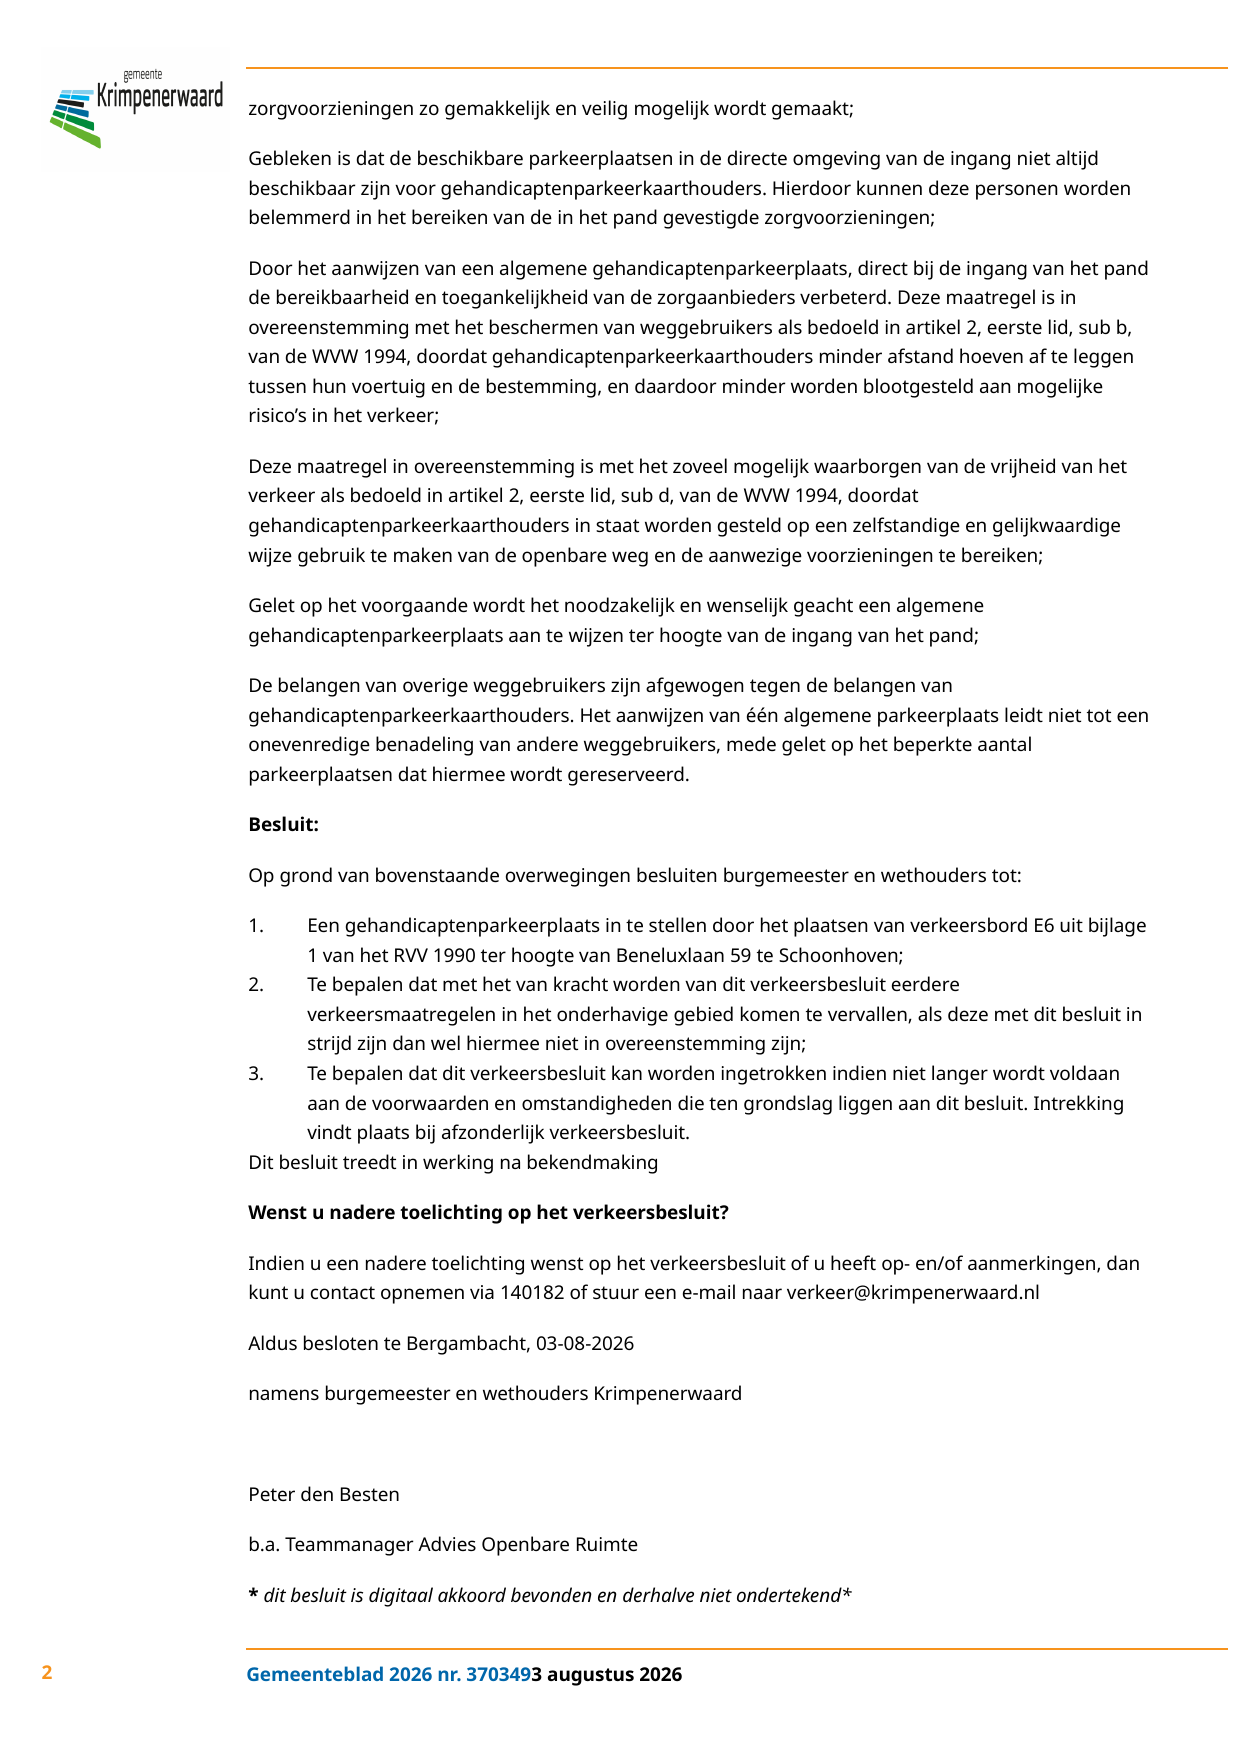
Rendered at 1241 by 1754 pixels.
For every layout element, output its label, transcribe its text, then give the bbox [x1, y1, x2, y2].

picture [41, 47, 231, 172]
text Gebleken is dat de beschikbare parkeerplaatsen in de directe omgeving van de ingang niet altijd beschikbaar zijn voor gehandicaptenparkeerkaarthouders. Hierdoor kunnen deze personen worden belemmerd in het bereiken van de in het pand gevestigde zorgvoorzieningen; [248, 145, 1152, 230]
text Besluit: [248, 811, 1152, 837]
text namens burgemeester en wethouders Krimpenerwaard [248, 1380, 1152, 1406]
text Indien u een nadere toelichting wenst op het verkeersbesluit of u heeft op- en/of aanmerkingen, dan kunt u contact opnemen via 140182 of stuur een e-mail naar verkeer@krimpenerwaard.nl [248, 1250, 1152, 1305]
list Een gehandicaptenparkeerplaats in te stellen door het plaatsen van verkeersbord E6 uit bijlage 1 van het RVV 1990 ter hoogte van Beneluxlaan 59 te Schoonhoven; [248, 912, 1152, 968]
text De belangen van overige weggebruikers zijn afgewogen tegen de belangen van gehandicaptenparkeerkaarthouders. Het aanwijzen van één algemene parkeerplaats leidt niet tot een onevenredige benadeling van andere weggebruikers, mede gelet op het beperkte aantal parkeerplaatsen dat hiermee wordt gereserveerd. [248, 672, 1152, 787]
text * dit besluit is digitaal akkoord bevonden en derhalve niet ondertekend* [248, 1582, 1152, 1608]
text Op grond van bovenstaande overwegingen besluiten burgemeester en wethouders tot: [248, 862, 1152, 888]
list Te bepalen dat met het van kracht worden van dit verkeersbesluit eerdere verkeersmaatregelen in het onderhavige gebied komen te vervallen, als deze met dit besluit in strijd zijn dan wel hiermee niet in overeenstemming zijn; [248, 971, 1152, 1056]
list Te bepalen dat dit verkeersbesluit kan worden ingetrokken indien niet langer wordt voldaan aan de voorwaarden en omstandigheden die ten grondslag liggen aan dit besluit. Intrekking vindt plaats bij afzonderlijk verkeersbesluit. [248, 1060, 1152, 1145]
text Aldus besloten te Bergambacht, 03-08-2026 [248, 1330, 1152, 1356]
text zorgvoorzieningen zo gemakkelijk en veilig mogelijk wordt gemaakt; [248, 95, 1152, 121]
text Wenst u nadere toelichting op het verkeersbesluit? [248, 1199, 1152, 1225]
text Deze maatregel in overeenstemming is met het zoveel mogelijk waarborgen van de vrijheid van het verkeer als bedoeld in artikel 2, eerste lid, sub d, van de WVW 1994, doordat gehandicaptenparkeerkaarthouders in staat worden gesteld op een zelfstandige en gelijkwaardige wijze gebruik te maken van de openbare weg en de aanwezige voorzieningen te bereiken; [248, 453, 1152, 568]
text Peter den Besten [248, 1481, 1152, 1507]
text b.a. Teammanager Advies Openbare Ruimte [248, 1531, 1152, 1557]
text Door het aanwijzen van een algemene gehandicaptenparkeerplaats, direct bij de ingang van het pand de bereikbaarheid en toegankelijkheid van de zorgaanbieders verbeterd. Deze maatregel is in overeenstemming met het beschermen van weggebruikers als bedoeld in artikel 2, eerste lid, sub b, van de WVW 1994, doordat gehandicaptenparkeerkaarthouders minder afstand hoeven af te leggen tussen hun voertuig en de bestemming, en daardoor minder worden blootgesteld aan mogelijke risico’s in het verkeer; [248, 255, 1152, 428]
text Gelet op het voorgaande wordt het noodzakelijk en wenselijk geacht een algemene gehandicaptenparkeerplaats aan te wijzen ter hoogte van de ingang van het pand; [248, 592, 1152, 648]
text Dit besluit treedt in werking na bekendmaking [248, 1149, 1152, 1175]
